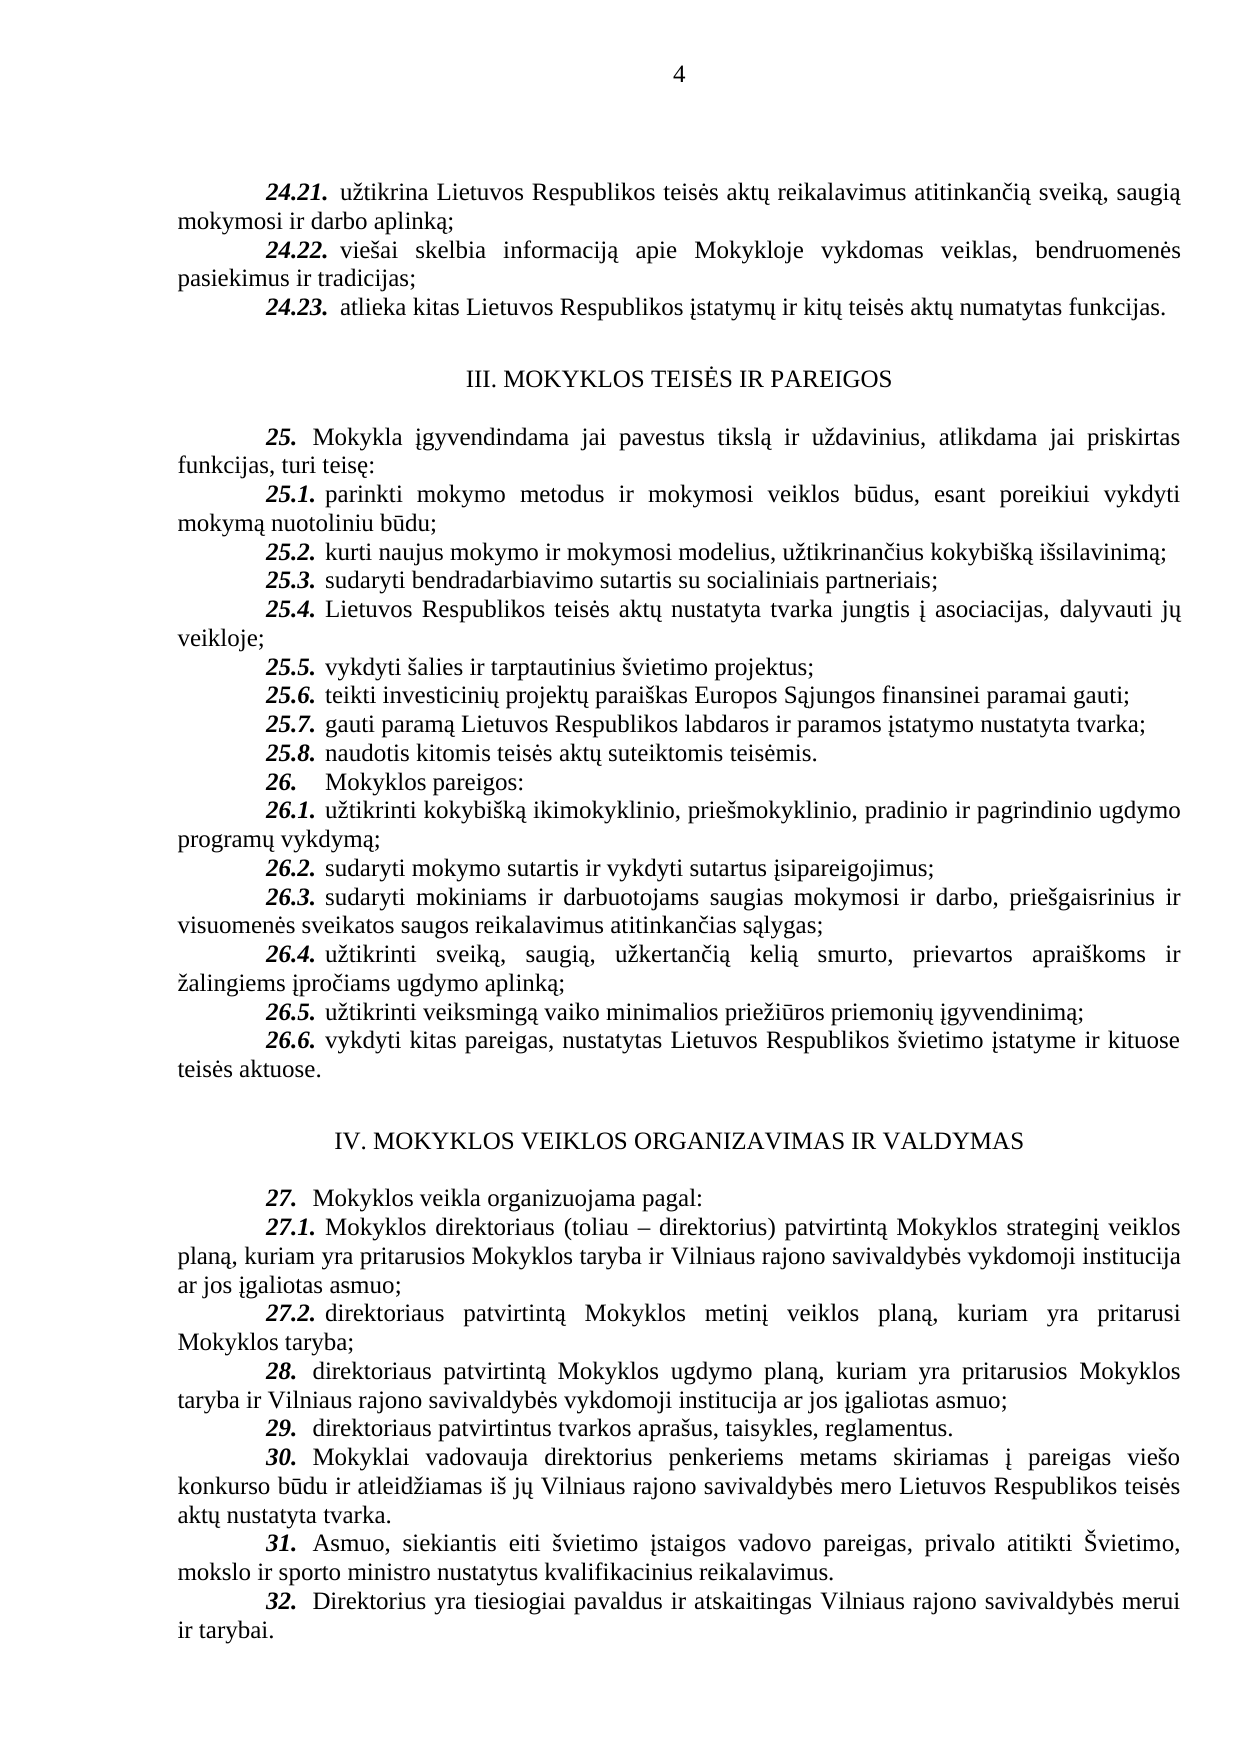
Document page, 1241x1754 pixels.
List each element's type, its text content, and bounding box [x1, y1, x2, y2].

text 31. Asmuo, siekiantis eiti švietimo įstaigos vadovo pareigas, privalo atitikti Švietimo, mokslo ir sporto ministro nustatytus kvalifikacinius reikalavimus. [177, 1528, 1181, 1586]
text 25.1. parinkti mokymo metodus ir mokymosi veiklos būdus, esant poreikiui vykdyti mokymą nuotoliniu būdu; [177, 479, 1181, 537]
text 25.3. sudaryti bendradarbiavimo sutartis su socialiniais partneriais; [177, 565, 1181, 594]
text 25. Mokykla įgyvendindama jai pavestus tikslą ir uždavinius, atlikdama jai priskirtas funkcijas, turi teisę: [177, 422, 1181, 479]
text III. MOKYKLOS TEISĖS IR PAREIGOS [177, 364, 1181, 393]
text 26.1. užtikrinti kokybišką ikimokyklinio, priešmokyklinio, pradinio ir pagrindinio ugdymo programų vykdymą; [177, 795, 1181, 853]
text 25.6. teikti investicinių projektų paraiškas Europos Sąjungos finansinei paramai gauti; [177, 680, 1181, 709]
text 28. direktoriaus patvirtintą Mokyklos ugdymo planą, kuriam yra pritarusios Mokyklos taryba ir Vilniaus rajono savivaldybės vykdomoji institucija ar jos įgaliotas asmuo; [177, 1356, 1181, 1413]
text IV. MOKYKLOS VEIKLOS ORGANIZAVIMAS IR VALDYMAS [177, 1126, 1181, 1155]
text 25.4. Lietuvos Respublikos teisės aktų nustatyta tvarka jungtis į asociacijas, dalyvauti jų veikloje; [177, 594, 1181, 652]
text 26. Mokyklos pareigos: [177, 767, 1181, 795]
text 27.1. Mokyklos direktoriaus (toliau – direktorius) patvirtintą Mokyklos strateginį veiklos planą, kuriam yra pritarusios Mokyklos taryba ir Vilniaus rajono savivaldybės vykdomoji institucija ar jos įgaliotas asmuo; [177, 1212, 1181, 1298]
text 32. Direktorius yra tiesiogiai pavaldus ir atskaitingas Vilniaus rajono savivaldybės merui ir tarybai. [177, 1586, 1181, 1643]
text 25.5. vykdyti šalies ir tarptautinius švietimo projektus; [177, 652, 1181, 680]
text 25.7. gauti paramą Lietuvos Respublikos labdaros ir paramos įstatymo nustatyta tvarka; [177, 709, 1181, 738]
text 25.8. naudotis kitomis teisės aktų suteiktomis teisėmis. [177, 738, 1181, 767]
text 30. Mokyklai vadovauja direktorius penkeriems metams skiriamas į pareigas viešo konkurso būdu ir atleidžiamas iš jų Vilniaus rajono savivaldybės mero Lietuvos Respublikos teisės aktų nustatyta tvarka. [177, 1442, 1181, 1528]
text 25.2. kurti naujus mokymo ir mokymosi modelius, užtikrinančius kokybišką išsilavinimą; [177, 537, 1181, 565]
text 26.3. sudaryti mokiniams ir darbuotojams saugias mokymosi ir darbo, priešgaisrinius ir visuomenės sveikatos saugos reikalavimus atitinkančias sąlygas; [177, 882, 1181, 939]
text 26.2. sudaryti mokymo sutartis ir vykdyti sutartus įsipareigojimus; [177, 853, 1181, 882]
text 27.2. direktoriaus patvirtintą Mokyklos metinį veiklos planą, kuriam yra pritarusi Mokyklos taryba; [177, 1298, 1181, 1356]
text 24.22. viešai skelbia informaciją apie Mokykloje vykdomas veiklas, bendruomenės pasiekimus ir tradicijas; [177, 235, 1181, 292]
text 26.4. užtikrinti sveiką, saugią, užkertančią kelią smurto, prievartos apraiškoms ir žalingiems įpročiams ugdymo aplinką; [177, 939, 1181, 997]
text 26.6. vykdyti kitas pareigas, nustatytas Lietuvos Respublikos švietimo įstatyme ir kituose teisės aktuose. [177, 1025, 1181, 1083]
text 24.21. užtikrina Lietuvos Respublikos teisės aktų reikalavimus atitinkančią sveiką, saugią mokymosi ir darbo aplinką; [177, 177, 1181, 235]
text 26.5. užtikrinti veiksmingą vaiko minimalios priežiūros priemonių įgyvendinimą; [177, 997, 1181, 1025]
text 27. Mokyklos veikla organizuojama pagal: [177, 1183, 1181, 1212]
text 24.23. atlieka kitas Lietuvos Respublikos įstatymų ir kitų teisės aktų numatytas funkcijas. [177, 292, 1181, 321]
text 29. direktoriaus patvirtintus tvarkos aprašus, taisykles, reglamentus. [177, 1413, 1181, 1442]
